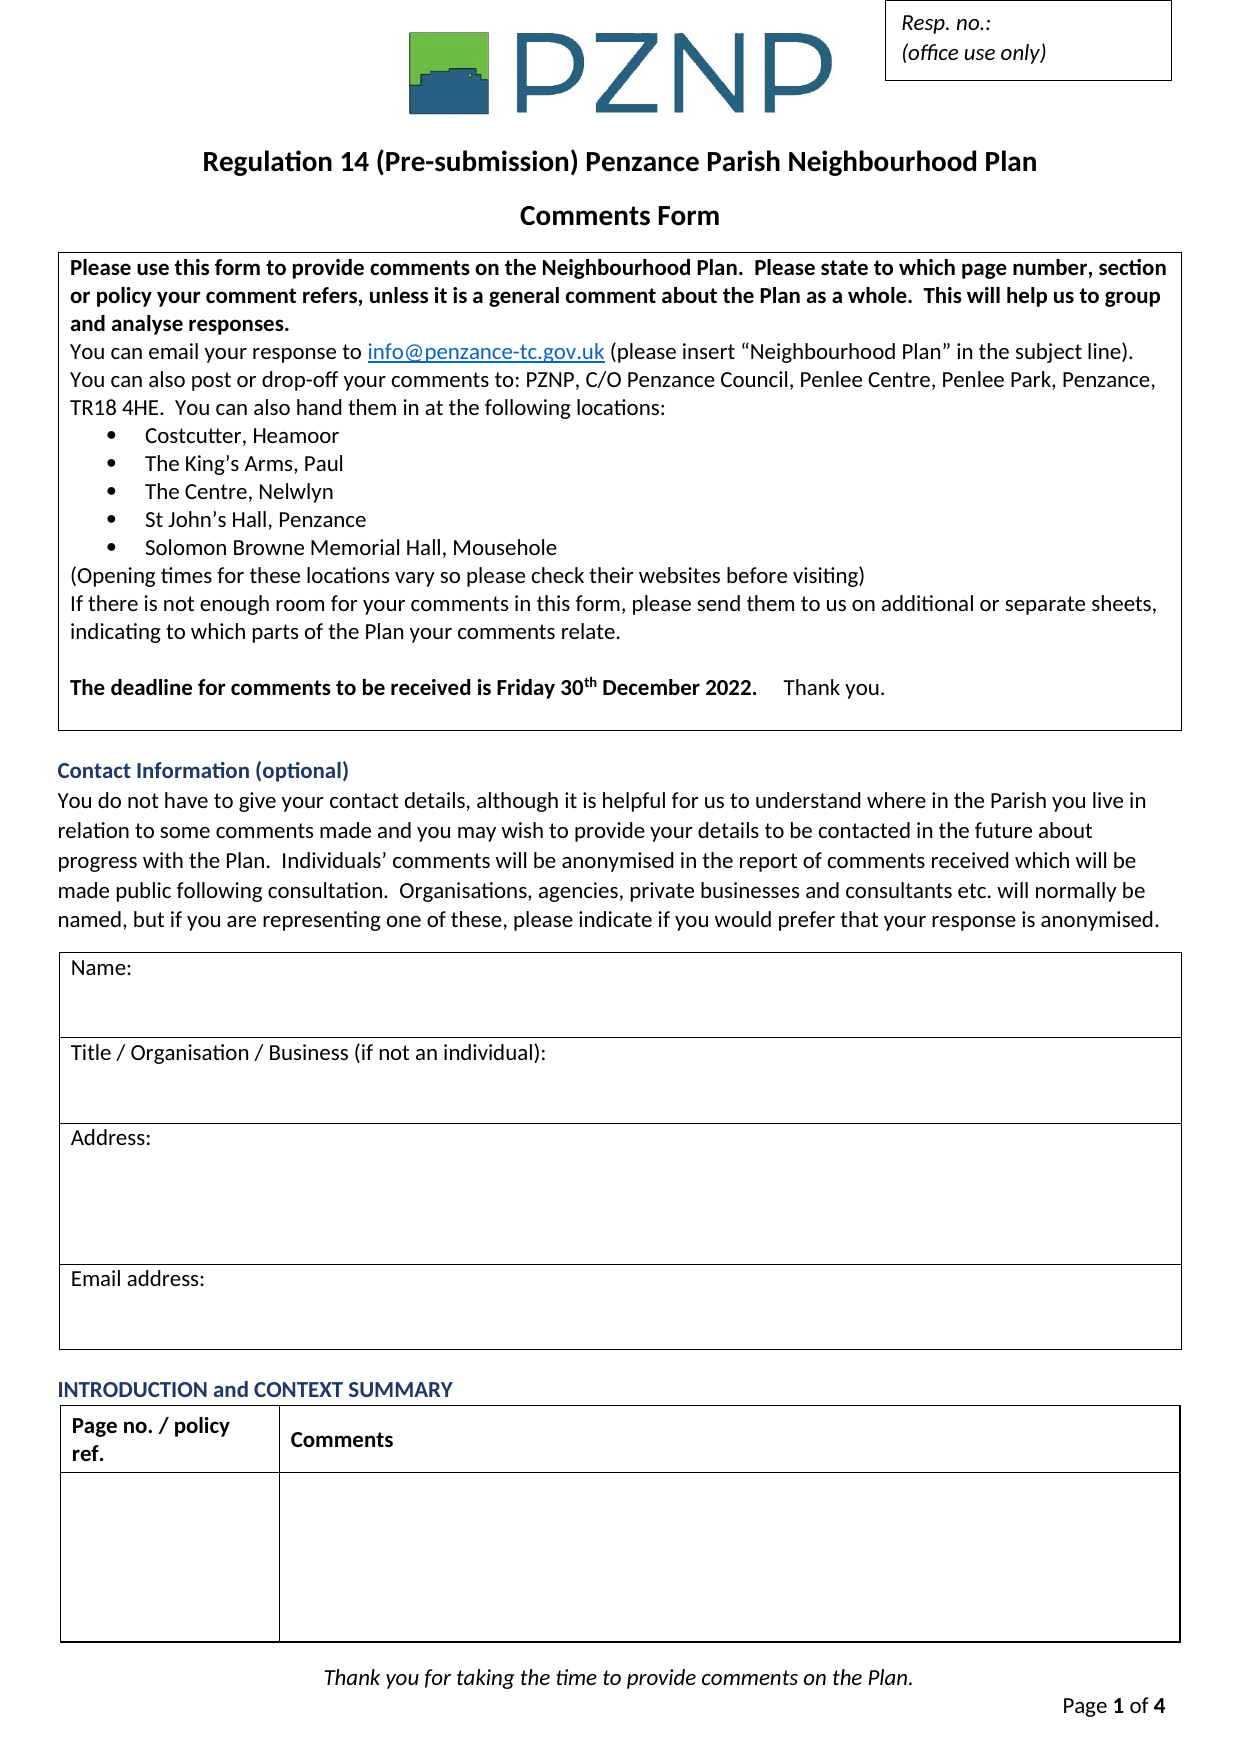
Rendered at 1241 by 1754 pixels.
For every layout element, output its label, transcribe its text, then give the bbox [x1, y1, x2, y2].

table_header Name: [60, 953, 1181, 1037]
table_header Please use this form to provide comments on the Neighbourhood Plan. Please state to which page number, section or policy your comment refers, unless it is a general comment about the Plan as a whole. This will help us to group and analyse responses. You can email your response to info@penzance-tc.gov.uk (please insert “Neighbourhood Plan” in the subject line). You can also post or drop-off your comments to: PZNP, C/O Penzance Council, Penlee Centre, Penlee Park, Penzance, TR18 4HE. You can also hand them in at the following locations: Costcutter, Heamoor The King’s Arms, Paul The Centre, Nelwlyn St John’s Hall, Penzance Solomon Browne Memorial Hall, Mousehole (Opening times for these locations vary so please check their websites before visiting) If there is not enough room for your comments in this form, please send them to us on additional or separate sheets, indicating to which parts of the Plan your comments relate. The deadline for comments to be received is Friday 30th December 2022. Thank you. [59, 253, 1181, 730]
table_cell Address: [60, 1124, 1181, 1263]
text You do not have to give your contact details, although it is helpful for us to understand where in the Parish you live in relation to some comments made and you may wish to provide your details to be contacted in the future about progress with the Plan. Individuals’ comments will be anonymised in the report of comments received which will be made public following consultation. Organisations, agencies, private businesses and consultants etc. will normally be named, but if you are representing one of these, please indicate if you would prefer that your response is anonymised. [57, 786, 1165, 934]
table_cell [280, 1473, 1179, 1641]
subtitle INTRODUCTION and CONTEXT SUMMARY [57, 1375, 1165, 1403]
table_cell Title / Organisation / Business (if not an individual): [60, 1038, 1181, 1122]
table_cell [61, 1473, 279, 1641]
table_header Comments [280, 1406, 1179, 1472]
subtitle Contact Information (optional) [57, 756, 1165, 784]
text Resp. no.: [901, 8, 1156, 37]
title Regulation 14 (Pre-submission) Penzance Parish Neighbourhood Plan [75, 143, 1165, 178]
table_cell Email address: [60, 1265, 1181, 1349]
text (office use only) [901, 38, 1156, 66]
title Comments Form [75, 197, 1165, 233]
table_header Page no. / policy ref. [61, 1406, 279, 1472]
